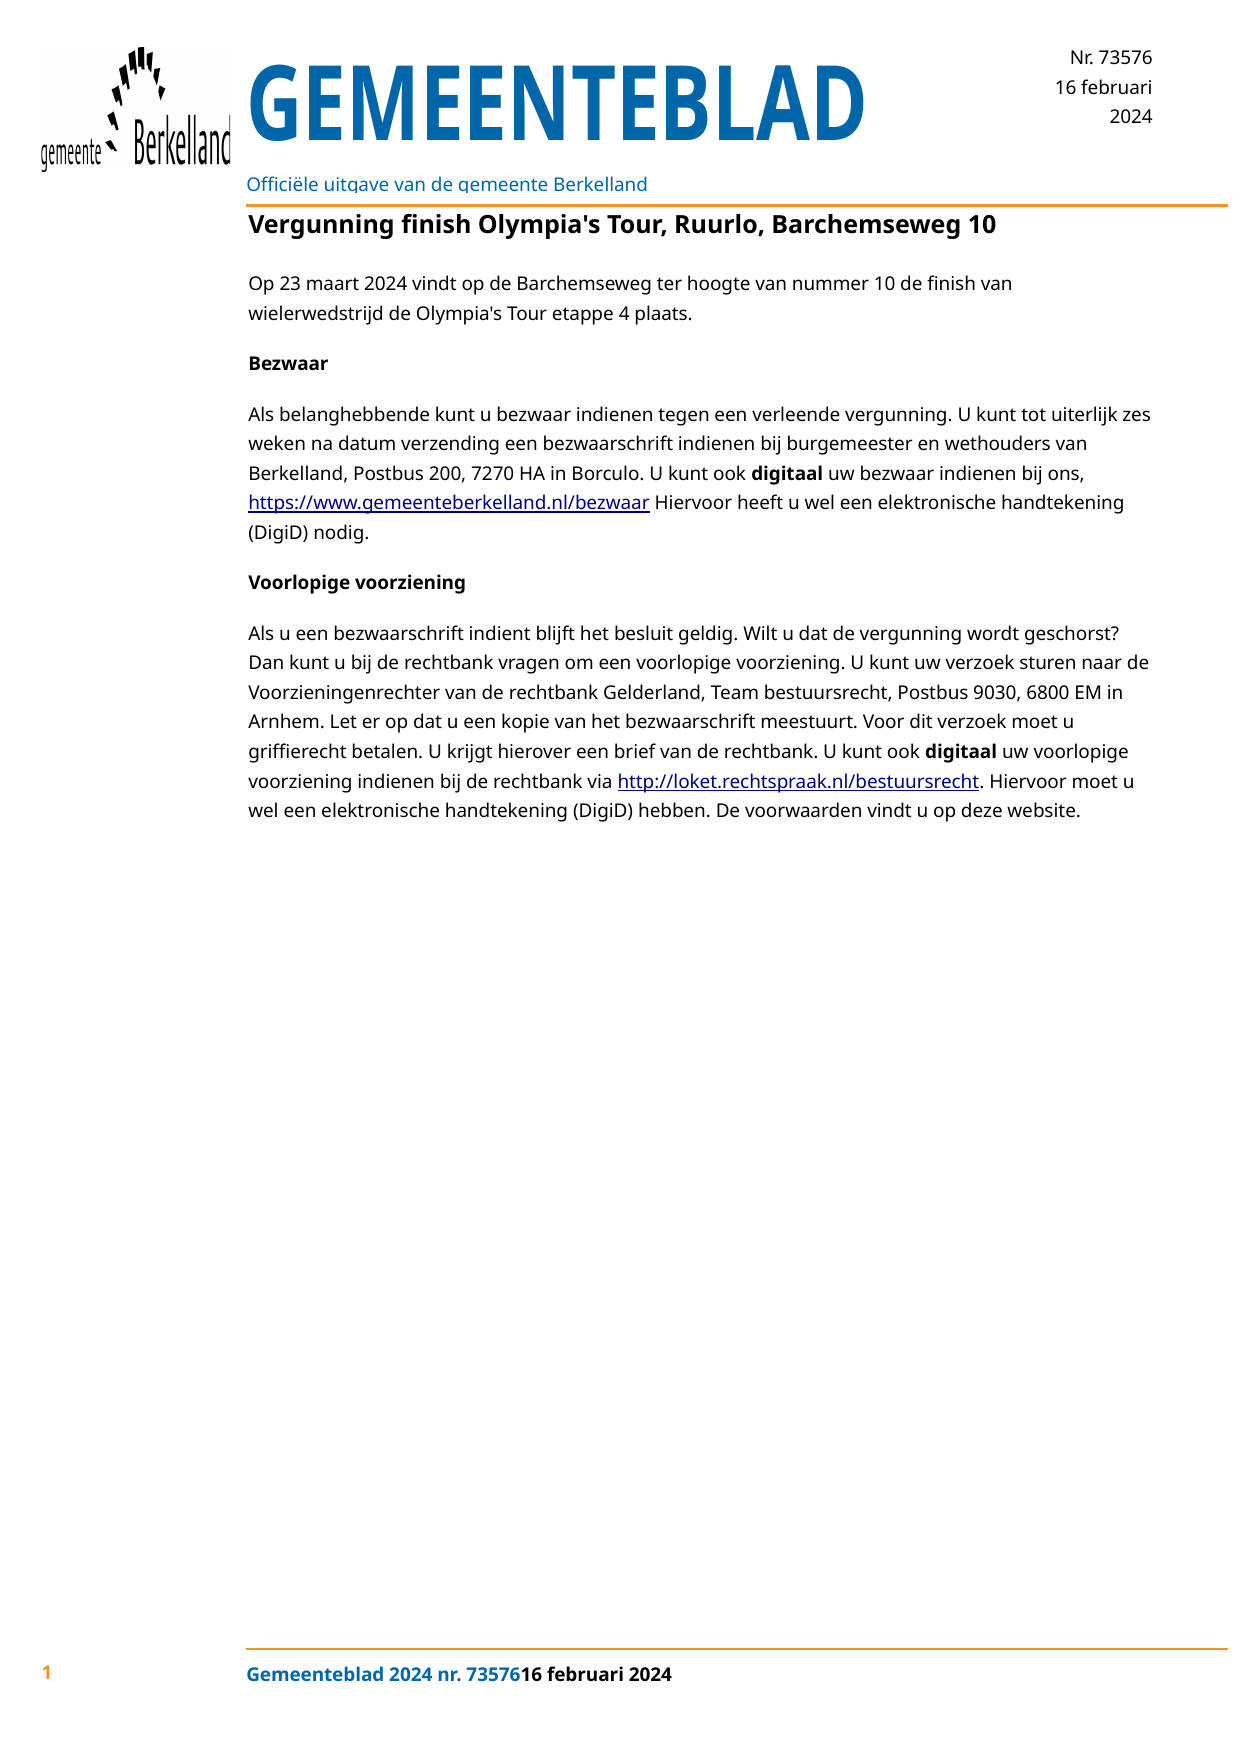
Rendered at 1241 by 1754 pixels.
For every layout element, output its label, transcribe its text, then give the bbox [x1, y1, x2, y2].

text Als belanghebbende kunt u bezwaar indienen tegen een verleende vergunning. U kunt tot uiterlijk zes weken na datum verzending een bezwaarschrift indienen bij burgemeester en wethouders van Berkelland, Postbus 200, 7270 HA in Borculo. U kunt ook digitaal uw bezwaar indienen bij ons, https://www.gemeenteberkelland.nl/bezwaar Hiervoor heeft u wel een elektronische handtekening (DigiD) nodig. [248, 401, 1152, 545]
text Bezwaar [248, 350, 1152, 376]
text Op 23 maart 2024 vindt op de Barchemseweg ter hoogte van nummer 10 de finish van wielerwedstrijd de Olympia's Tour etappe 4 plaats. [248, 270, 1152, 326]
text Als u een bezwaarschrift indient blijft het besluit geldig. Wilt u dat de vergunning wordt geschorst? Dan kunt u bij de rechtbank vragen om een voorlopige voorziening. U kunt uw verzoek sturen naar de Voorzieningenrechter van de rechtbank Gelderland, Team bestuursrecht, Postbus 9030, 6800 EM in Arnhem. Let er op dat u een kopie van het bezwaarschrift meestuurt. Voor dit verzoek moet u griffierecht betalen. U krijgt hierover een brief van de rechtbank. U kunt ook digitaal uw voorlopige voorziening indienen bij de rechtbank via http://loket.rechtspraak.nl/bestuursrecht. Hiervoor moet u wel een elektronische handtekening (DigiD) hebben. De voorwaarden vindt u op deze website. [248, 620, 1152, 823]
text Vergunning finish Olympia's Tour, Ruurlo, Barchemseweg 10 [248, 207, 1152, 241]
picture [41, 47, 231, 172]
text Voorlopige voorziening [248, 569, 1152, 595]
